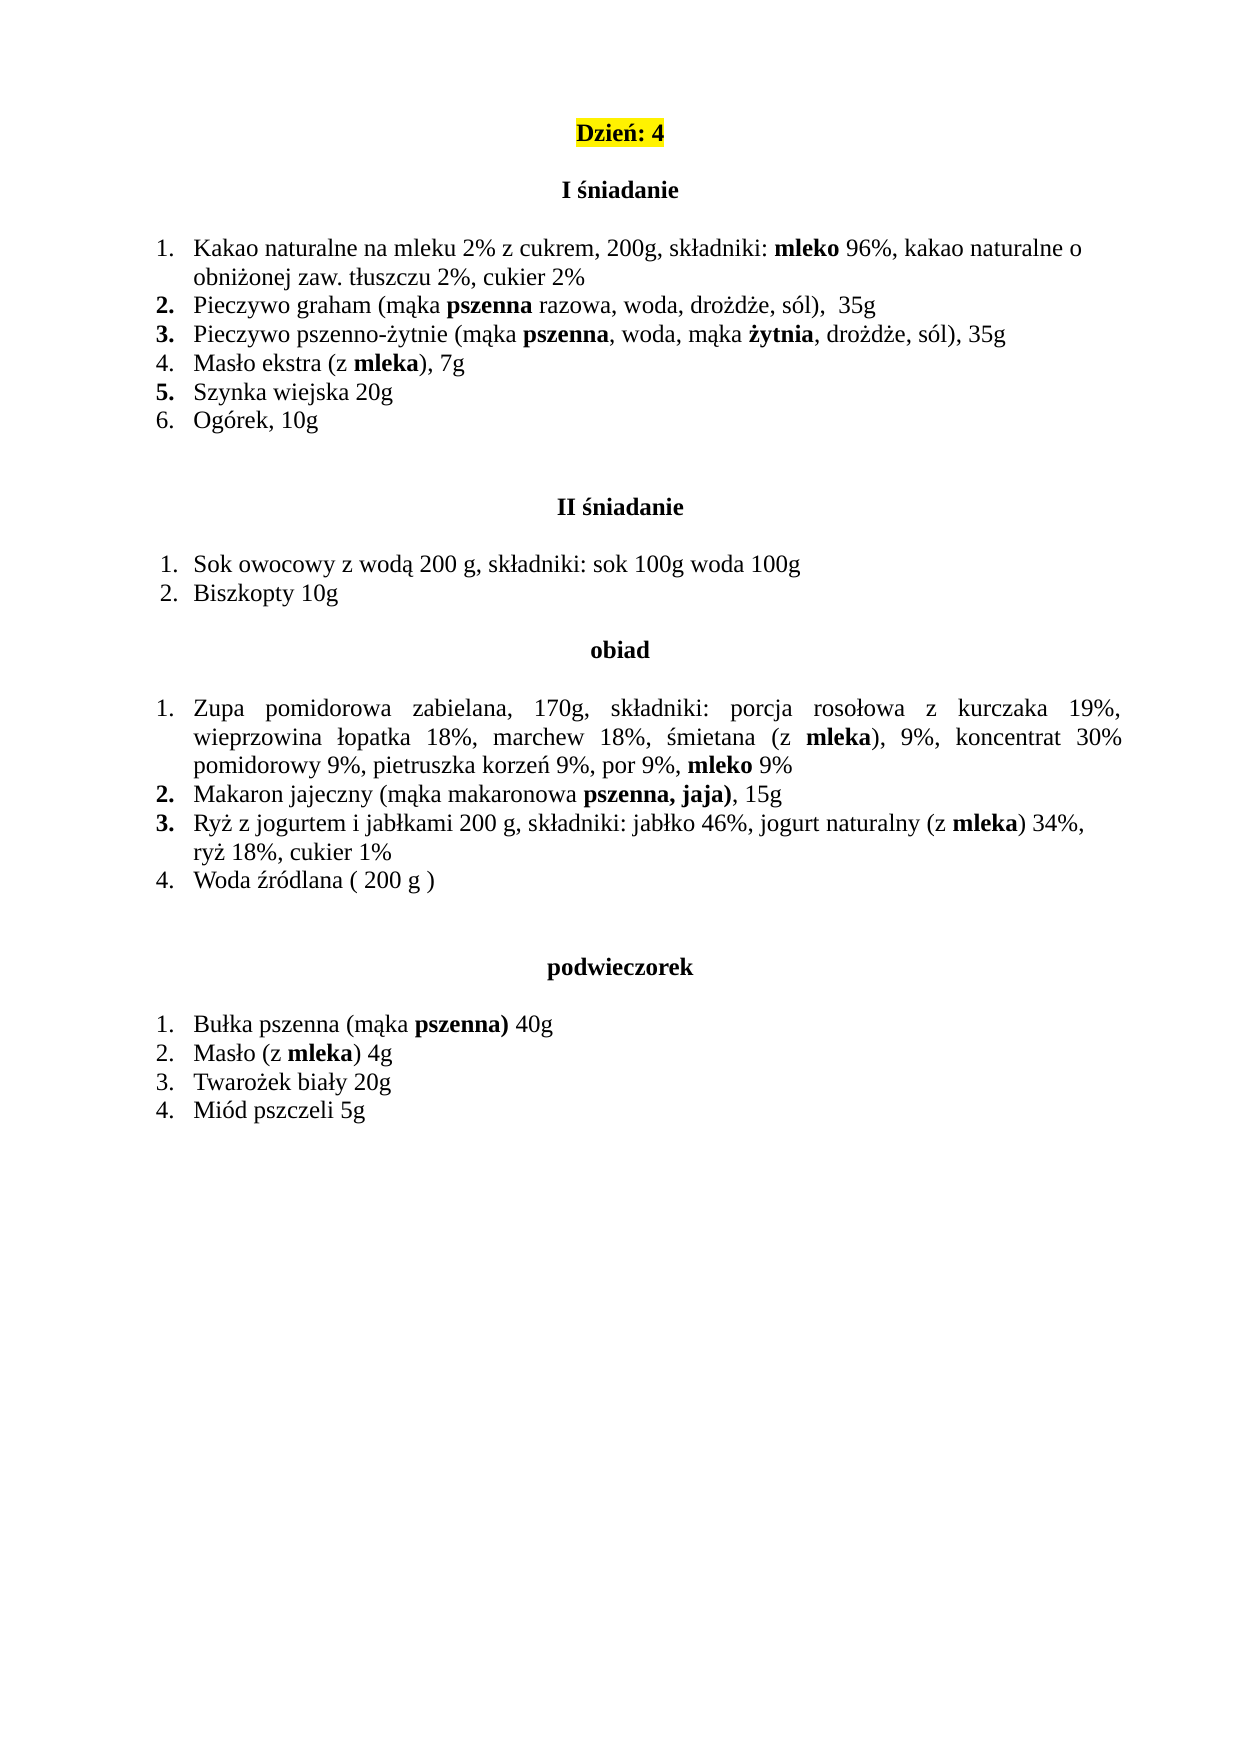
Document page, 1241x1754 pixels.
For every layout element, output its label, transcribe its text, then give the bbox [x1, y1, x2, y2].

subtitle Woda źródlana ( 200 g ) [156, 866, 1122, 894]
subtitle Zupa pomidorowa zabielana, 170g, składniki: porcja rosołowa z kurczaka 19%, wieprzowina łopatka 18%, marchew 18%, śmietana (z mleka), 9%, koncentrat 30% pomidorowy 9%, pietruszka korzeń 9%, por 9%, mleko 9% [156, 693, 1122, 779]
subtitle I śniadanie [118, 176, 1122, 204]
subtitle Sok owocowy z wodą 200 g, składniki: sok 100g woda 100g [159, 549, 1122, 578]
subtitle Pieczywo graham (mąka pszenna razowa, woda, drożdże, sól), 35g [156, 291, 1122, 319]
list Miód pszczeli 5g [156, 1096, 1122, 1124]
subtitle Ogórek, 10g [156, 406, 1122, 434]
list Bułka pszenna (mąka pszenna) 40g [156, 1009, 1122, 1038]
subtitle Makaron jajeczny (mąka makaronowa pszenna, jaja), 15g [156, 779, 1122, 808]
subtitle Pieczywo pszenno-żytnie (mąka pszenna, woda, mąka żytnia, drożdże, sól), 35g [156, 319, 1122, 348]
subtitle Ryż z jogurtem i jabłkami 200 g, składniki: jabłko 46%, jogurt naturalny (z mleka) 34%, ryż 18%, cukier 1% [156, 808, 1122, 866]
list Masło (z mleka) 4g [156, 1038, 1122, 1067]
subtitle Dzień: 4 [118, 118, 1122, 147]
subtitle Biszkopty 10g [159, 578, 1122, 607]
subtitle II śniadanie [118, 492, 1122, 521]
subtitle Szynka wiejska 20g [156, 377, 1122, 406]
subtitle podwieczorek [118, 952, 1122, 981]
subtitle obiad [118, 636, 1122, 664]
subtitle Masło ekstra (z mleka), 7g [156, 348, 1122, 377]
subtitle Kakao naturalne na mleku 2% z cukrem, 200g, składniki: mleko 96%, kakao naturalne o obniżonej zaw. tłuszczu 2%, cukier 2% [156, 233, 1122, 291]
list Twarożek biały 20g [156, 1067, 1122, 1096]
